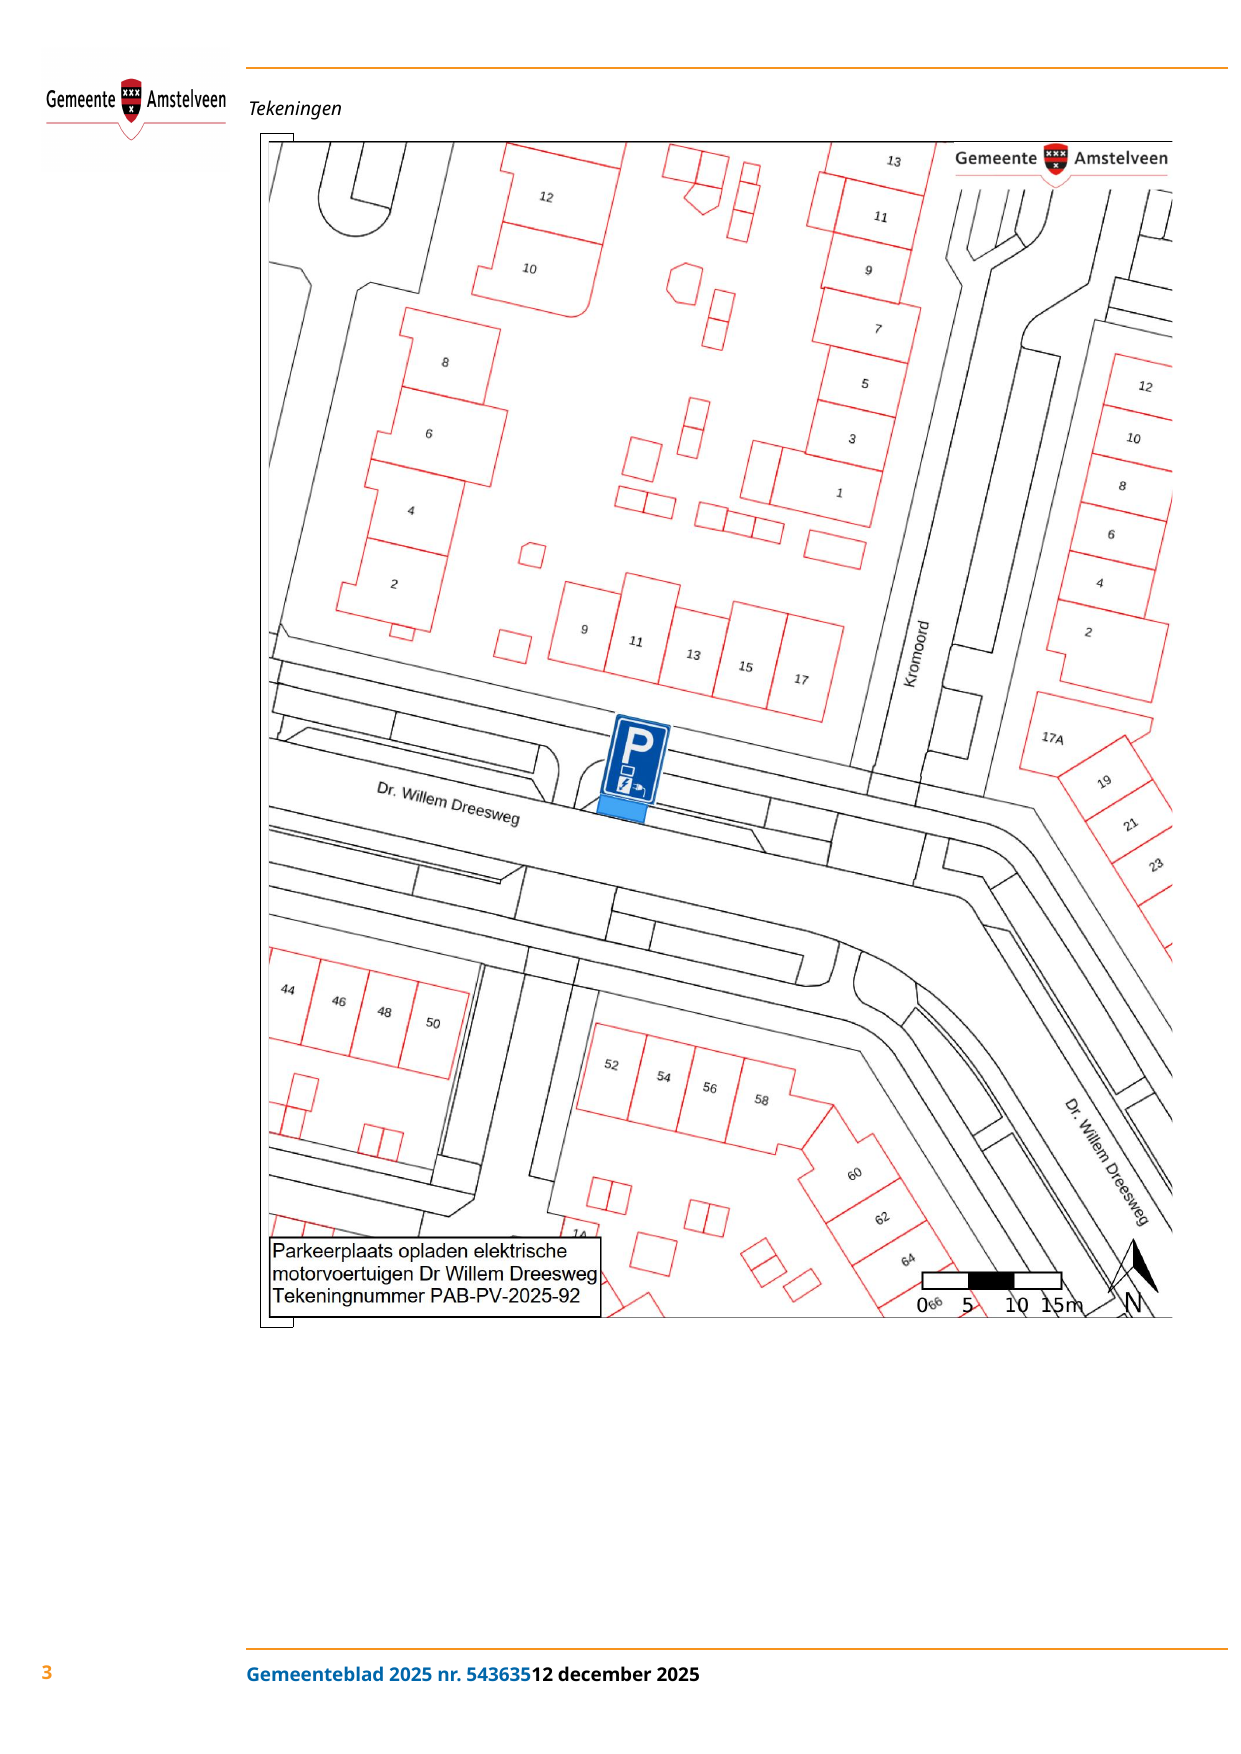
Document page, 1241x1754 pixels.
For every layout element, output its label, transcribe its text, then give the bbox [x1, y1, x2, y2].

picture [268, 141, 1173, 1318]
text Tekeningen [248, 95, 1152, 121]
picture [41, 47, 231, 172]
